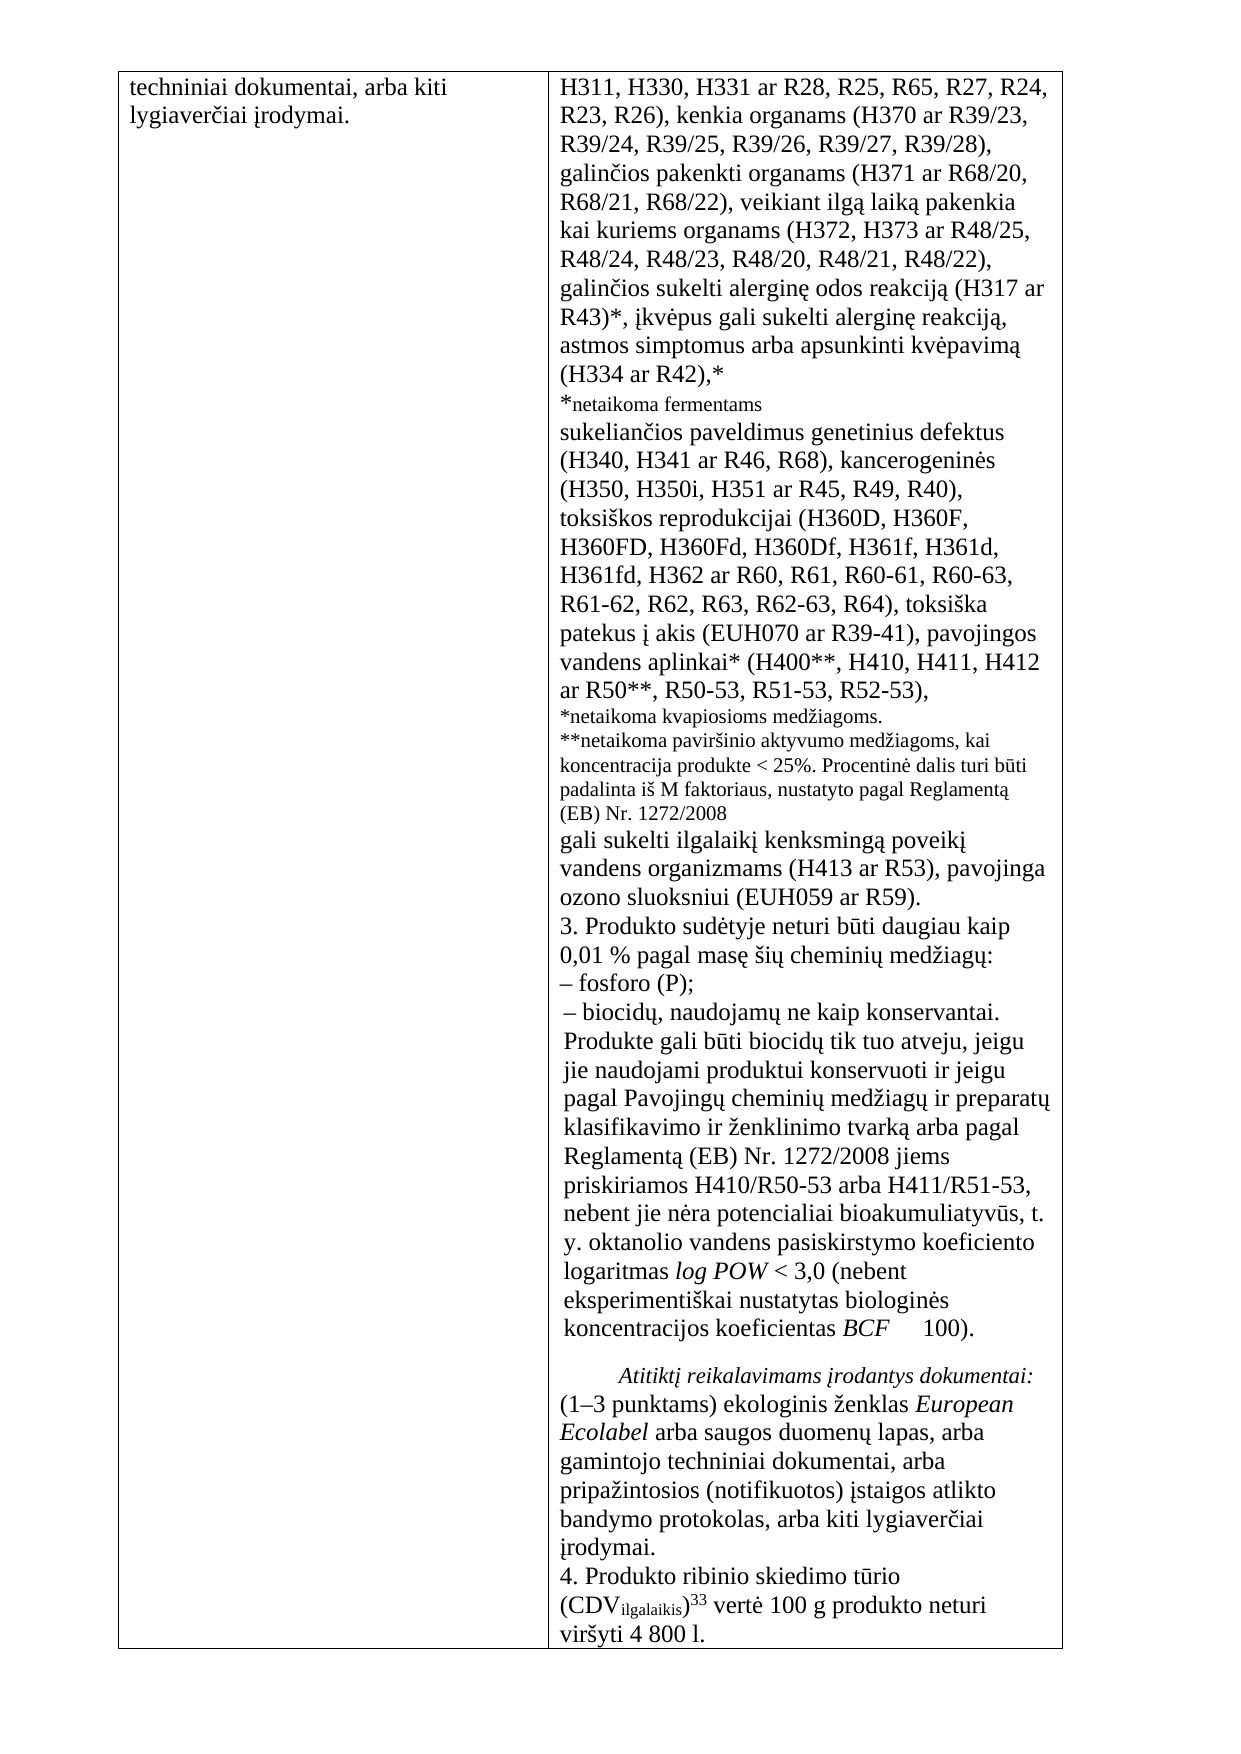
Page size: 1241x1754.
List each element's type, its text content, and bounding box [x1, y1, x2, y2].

table_cell techniniai dokumentai, arba kiti lygiaverčiai įrodymai. [119, 72, 548, 1647]
table_cell 1. Produkto sudėtyje neturi būti cheminių medžiagų, pripažintų didelį susirūpinimą keliančiomis cheminėmis medžiagomis ir įrašytų į kandidatinį autorizuotinų cheminių medžiagų sąrašą pagal Reglamento (EB) Nr. 1907/2006 59 straipsnį, ir kurių koncentracija galutiniame produkte daugiau negu 0,01 % pagal masę. 2. Produkto sudėtyje neturi būti daugiau negu 0,01 % pagal masę pavojingų cheminių medžiagų, klasifikuojamų priskiriant bet kurią iš nurodytų pavojingumo ar rizikos frazę pagal Europos Parlamento ir Tarybos reglamentą (EB) Nr. 1272/2008 dėl cheminių medžiagų ir mišinių klasifikavimo, ženklinimo ir pakavimo (OL 2008 L 353, p1) (toliau – Reglamentas (EB) Nr. 1272/2008) arba Pavojingų cheminių medžiagų ir preparatų klasifikavimo ir ženklinimo tvarką, patvirtintą aplinkos ministro ir sveikatos apsaugos ministro 2000 m. gruodžio 19 d. įsakymu Nr. 532/742 „Dėl Pavojingų cheminių medžiagų ir preparatų klasifikavimo ir ženklinimo tvarkos“ (Žin., 2001, Nr. 16-509; 2002, Nr. 81-3501) (toliau – Pavojingų cheminių medžiagų ir preparatų klasifikavimo ir ženklinimo tvarka): kontaktuodama su vandeniu ar rūgštimis išskiria toksiškas ar labai toksiškas dujas (EUH 029, EUH031, EUH032 ar R29, R31, R32), toksiškos ar labai toksiškos (H300, H301, H304, H310, H311, H330, H331 ar R28, R25, R65, R27, R24, R23, R26), kenkia organams (H370 ar R39/23, R39/24, R39/25, R39/26, R39/27, R39/28), galinčios pakenkti organams (H371 ar R68/20, R68/21, R68/22), veikiant ilgą laiką pakenkia kai kuriems organams (H372, H373 ar R48/25, R48/24, R48/23, R48/20, R48/21, R48/22), galinčios sukelti alerginę odos reakciją (H317 ar R43)*, įkvėpus gali sukelti alerginę reakciją, astmos simptomus arba apsunkinti kvėpavimą (H334 ar R42),* *netaikoma fermentams sukeliančios paveldimus genetinius defektus (H340, H341 ar R46, R68), kancerogeninės (H350, H350i, H351 ar R45, R49, R40), toksiškos reprodukcijai (H360D, H360F, H360FD, H360Fd, H360Df, H361f, H361d, H361fd, H362 ar R60, R61, R60-61, R60-63, R61-62, R62, R63, R62-63, R64), toksiška patekus į akis (EUH070 ar R39-41), pavojingos vandens aplinkai* (H400**, H410, H411, H412 ar R50**, R50-53, R51-53, R52-53), *netaikoma kvapiosioms medžiagoms. **netaikoma paviršinio aktyvumo medžiagoms, kai koncentracija produkte < 25%. Procentinė dalis turi būti padalinta iš M faktoriaus, nustatyto pagal Reglamentą (EB) Nr. 1272/2008 gali sukelti ilgalaikį kenksmingą poveikį vandens organizmams (H413 ar R53), pavojinga ozono sluoksniui (EUH059 ar R59). 3. Produkto sudėtyje neturi būti daugiau kaip 0,01 % pagal masę šių cheminių medžiagų: – fosforo (P); – biocidų, naudojamų ne kaip konservantai. Produkte gali būti biocidų tik tuo atveju, jeigu jie naudojami produktui konservuoti ir jeigu pagal Pavojingų cheminių medžiagų ir preparatų klasifikavimo ir ženklinimo tvarką arba pagal Reglamentą (EB) Nr. 1272/2008 jiems priskiriamos H410/R50-53 arba H411/R51-53, nebent jie nėra potencialiai bioakumuliatyvūs, t. y. oktanolio vandens pasiskirstymo koeficiento logaritmas log POW < 3,0 (nebent eksperimentiškai nustatytas biologinės koncentracijos koeficientas BCF <= 100). Atitiktį reikalavimams įrodantys dokumentai: (1–3 punktams) ekologinis ženklas European Ecolabel arba saugos duomenų lapas, arba gamintojo techniniai dokumentai, arba pripažintosios (notifikuotos) įstaigos atlikto bandymo protokolas, arba kiti lygiaverčiai įrodymai. 4. Produkto ribinio skiedimo tūrio (CDVilgalaikis)33 vertė 100 g produkto neturi viršyti 4 800 l. Atitiktį reikalavimams įrodantys dokumentai: ekologinis ženklas European Ecolabel arba gamintojo techniniai dokumentai, arba pateikti skaičiavimai, arba kiti lygiaverčiai įrodymai. 5. Pagrindinės pakuotės ir naudmenų masės santykis (WUR)34 neturi viršyti šių verčių: – koncentruotiems produktams, įskaitant skystos ir kietos konsistencijos koncentruotus produktus, kurie prieš naudojimą skiedžiami vandeniu, – 1,2 gramo pakuotės litrui naudojamo tirpalo (plovimo vandens); – paruoštiems naudoti produktams, t. y. produktams, kurie naudojami neskiesti, – 150 gramų pakuotės litrui naudojamo tirpalo (plovimo vandens). Atitiktį reikalavimams įrodantys dokumentai: ekologinis ženklas European Ecolabel arba Nordic Swan, arba gamintojo techniniai dokumentai, arba pateikti skaičiavimai, arba kiti lygiaverčiai įrodymai. [549, 72, 1062, 1647]
